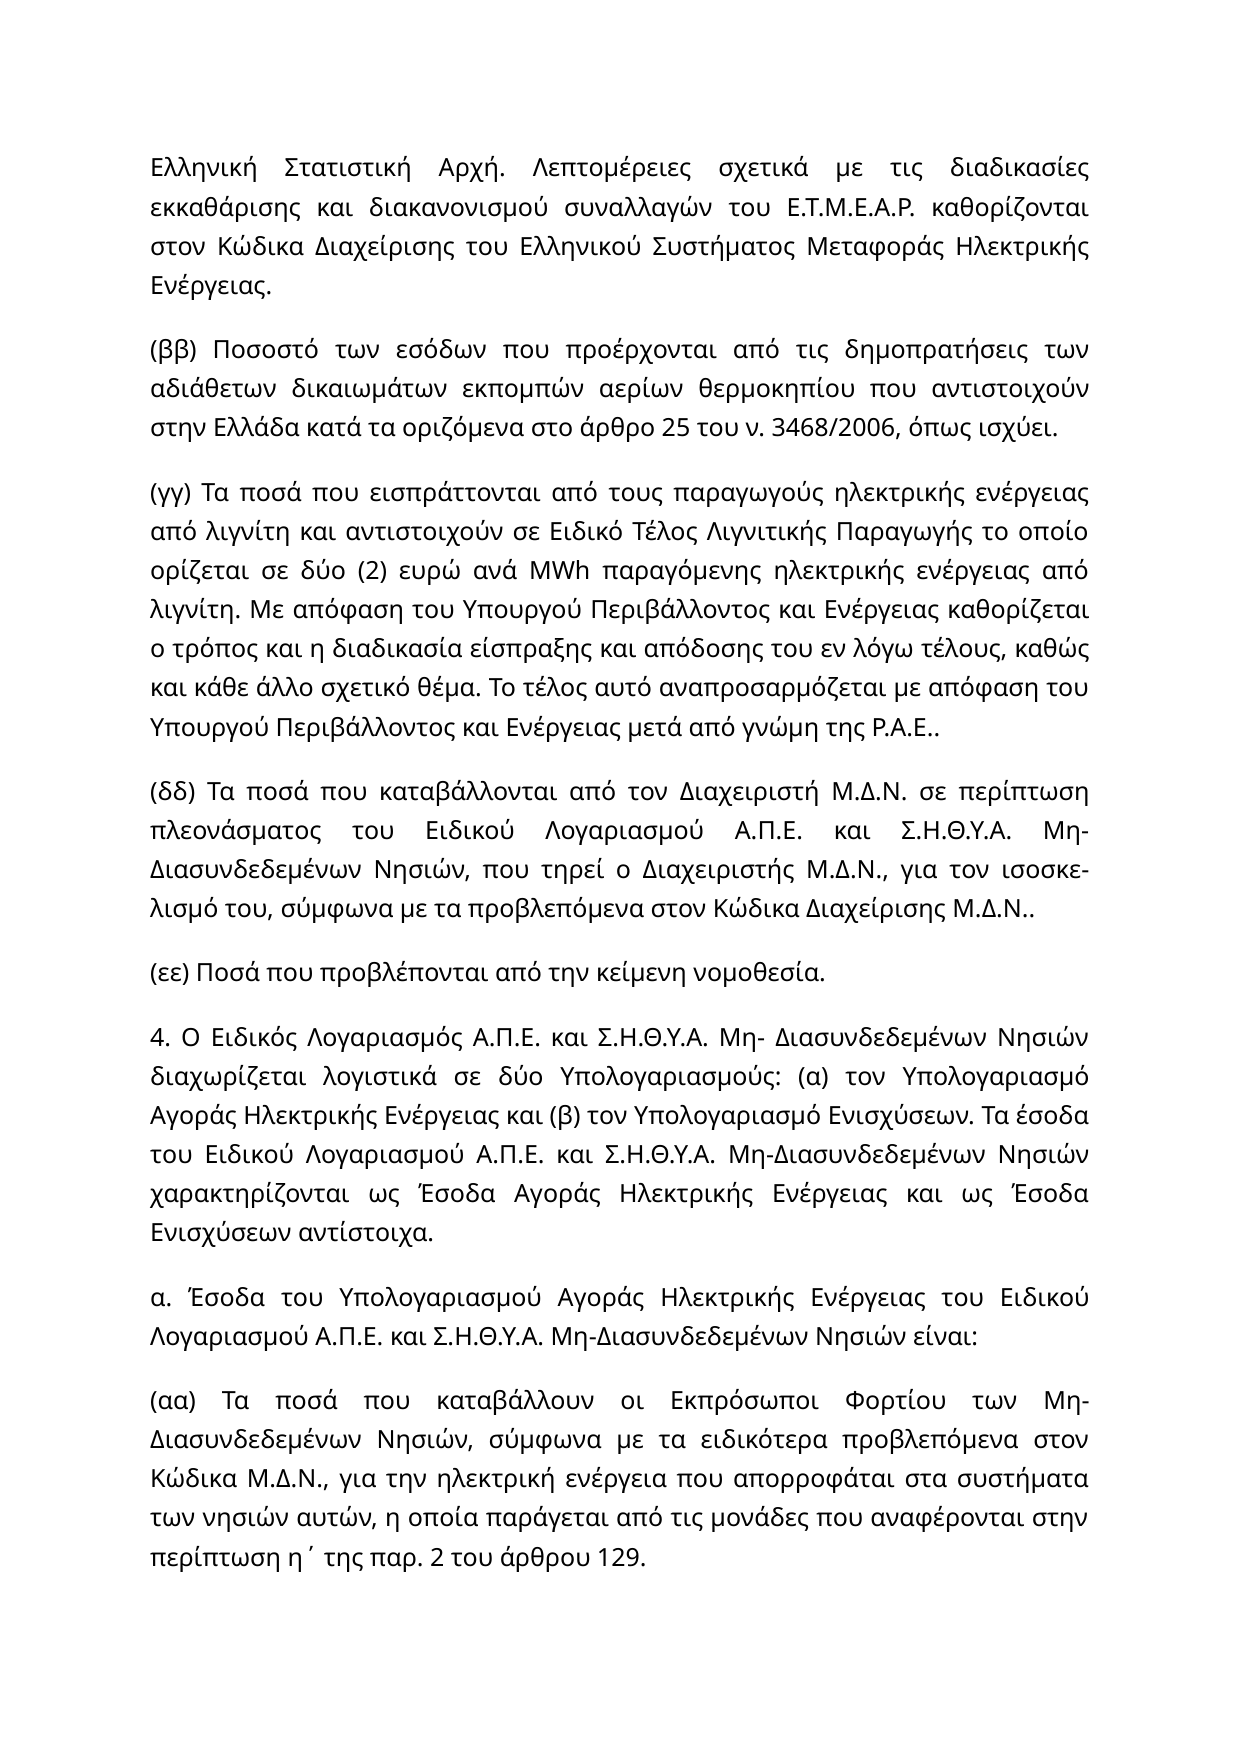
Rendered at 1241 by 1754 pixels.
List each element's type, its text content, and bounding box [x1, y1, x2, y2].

text (εε) Ποσά που προβλέπονται από την κείμενη νομοθεσία. [150, 955, 1090, 989]
text 4. Ο Ειδικός Λογαριασμός Α.Π.Ε. και Σ.Η.Θ.Υ.Α. Μη- Διασυνδεδεμένων Νησιών διαχωρίζεται λογιστικά σε δύο Υπολογαριασμούς: (α) τον Υπολογαριασμό Αγοράς Ηλεκτρικής Ενέργειας και (β) τον Υπολογαριασμό Ενισχύσεων. Τα έσοδα του Ειδικού Λογαριασμού Α.Π.Ε. και Σ.Η.Θ.Υ.Α. Μη-Διασυνδεδεμένων Νησιών χαρακτηρίζονται ως Έσοδα Αγοράς Ηλεκτρικής Ενέργειας και ως Έσοδα Ενισχύσεων αντίστοιχα. [150, 1019, 1090, 1249]
text α. Έσοδα του Υπολογαριασμού Αγοράς Ηλεκτρικής Ενέργειας του Ειδικού Λογαριασμού Α.Π.Ε. και Σ.Η.Θ.Υ.Α. Μη-Διασυνδεδεμένων Νησιών είναι: [150, 1279, 1090, 1352]
text Ελληνική Στατιστική Αρχή. Λεπτομέρειες σχετικά με τις διαδικασίες εκκαθάρισης και διακανονισμού συναλλαγών του Ε.Τ.Μ.Ε.Α.Ρ. καθορίζονται στον Κώδικα Διαχείρισης του Ελληνικού Συστήματος Μεταφοράς Ηλεκτρικής Ενέργειας. [150, 150, 1090, 302]
text (δδ) Τα ποσά που καταβάλλονται από τον Διαχειριστή Μ.Δ.Ν. σε περίπτωση πλεονάσματος του Ειδικού Λογαριασμού Α.Π.Ε. και Σ.Η.Θ.Υ.Α. Μη-Διασυνδεδεμένων Νησιών, που τηρεί ο Διαχειριστής Μ.Δ.Ν., για τον ισοσκε- λισμό του, σύμφωνα με τα προβλεπόμενα στον Κώδικα Διαχείρισης Μ.Δ.Ν.. [150, 773, 1090, 925]
text (ββ) Ποσοστό των εσόδων που προέρχονται από τις δημοπρατήσεις των αδιάθετων δικαιωμάτων εκπομπών αερίων θερμοκηπίου που αντιστοιχούν στην Ελλάδα κατά τα οριζόμενα στο άρθρο 25 του ν. 3468/2006, όπως ισχύει. [150, 332, 1090, 444]
text (γγ) Τα ποσά που εισπράττονται από τους παραγωγούς ηλεκτρικής ενέργειας από λιγνίτη και αντιστοιχούν σε Ειδικό Τέλος Λιγνιτικής Παραγωγής το οποίο ορίζεται σε δύο (2) ευρώ ανά MWh παραγόμενης ηλεκτρικής ενέργειας από λιγνίτη. Με απόφαση του Υπουργού Περιβάλλοντος και Ενέργειας καθορίζεται ο τρόπος και η διαδικασία είσπραξης και απόδοσης του εν λόγω τέλους, καθώς και κάθε άλλο σχετικό θέμα. Το τέλος αυτό αναπροσαρμόζεται με απόφαση του Υπουργού Περιβάλλοντος και Ενέργειας μετά από γνώμη της Ρ.Α.Ε.. [150, 474, 1090, 743]
text (αα) Τα ποσά που καταβάλλουν οι Εκπρόσωποι Φορτίου των Μη-Διασυνδεδεμένων Νησιών, σύμφωνα με τα ειδικότερα προβλεπόμενα στον Κώδικα Μ.Δ.Ν., για την ηλεκτρική ενέργεια που απορροφάται στα συστήματα των νησιών αυτών, η οποία παράγεται από τις μονάδες που αναφέρονται στην περίπτωση η΄ της παρ. 2 του άρθρου 129. [150, 1382, 1090, 1573]
